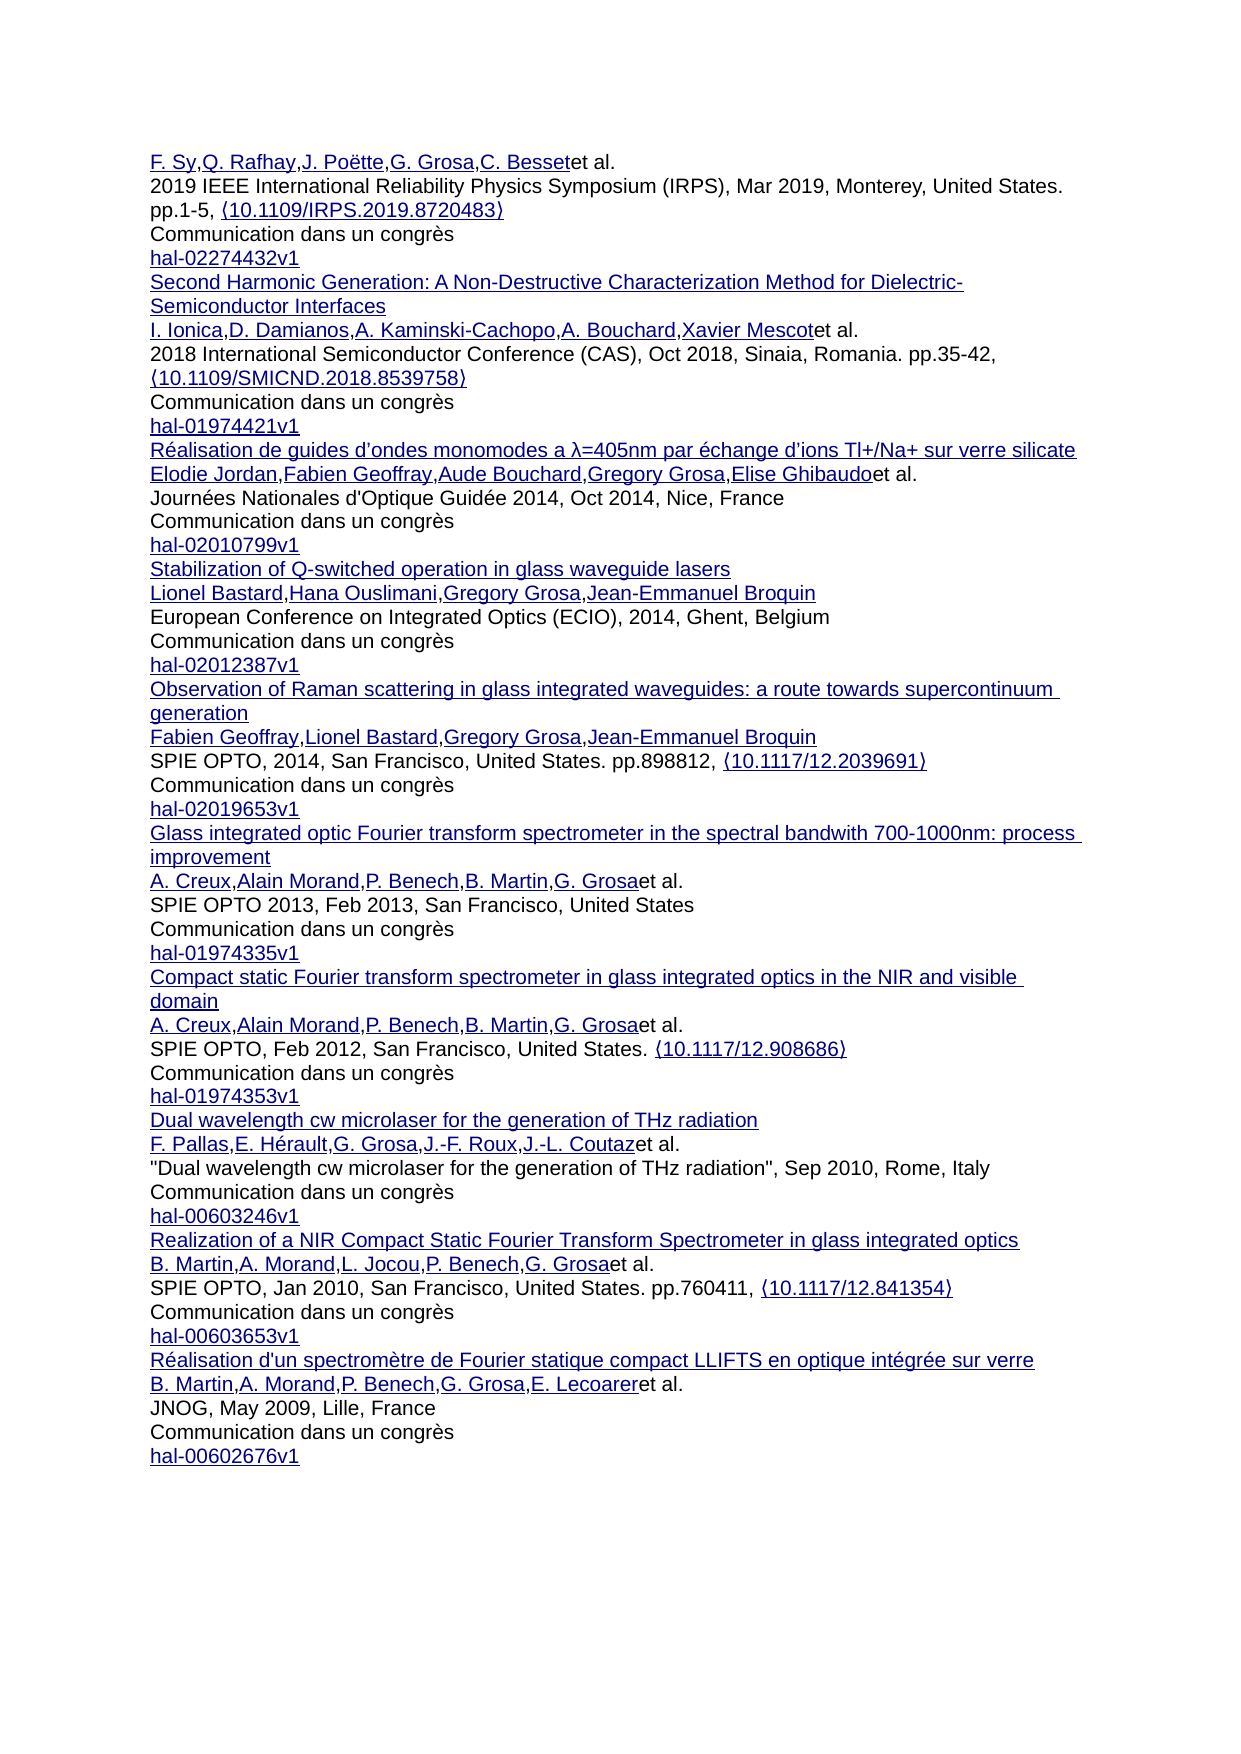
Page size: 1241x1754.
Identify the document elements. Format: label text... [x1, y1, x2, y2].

table_cell Observation of Raman scattering in glass integrated waveguides: a route towards supercontinuum generation Fabien Geoffray,Lionel Bastard,Gregory Grosa,Jean-Emmanuel Broquin SPIE OPTO, 2014, San Francisco, United States. pp.898812, ⟨10.1117/12.2039691⟩ Communication dans un congrès hal-02019653v1 [150, 677, 1090, 821]
table_cell Réalisation d'un spectromètre de Fourier statique compact LLIFTS en optique intégrée sur verre B. Martin,A. Morand,P. Benech,G. Grosa,E. Lecoareret al. JNOG, May 2009, Lille, France Communication dans un congrès hal-00602676v1 [150, 1348, 1090, 1468]
table_cell Stabilization of Q-switched operation in glass waveguide lasers Lionel Bastard,Hana Ouslimani,Gregory Grosa,Jean-Emmanuel Broquin European Conference on Integrated Optics (ECIO), 2014, Ghent, Belgium Communication dans un congrès hal-02012387v1 [150, 557, 1090, 677]
table_cell Réalisation de guides d’ondes monomodes a λ=405nm par échange d’ions Tl+/Na+ sur verre silicate Elodie Jordan,Fabien Geoffray,Aude Bouchard,Gregory Grosa,Elise Ghibaudoet al. Journées Nationales d'Optique Guidée 2014, Oct 2014, Nice, France Communication dans un congrès hal-02010799v1 [150, 438, 1090, 557]
table_cell Compact static Fourier transform spectrometer in glass integrated optics in the NIR and visible domain A. Creux,Alain Morand,P. Benech,B. Martin,G. Grosaet al. SPIE OPTO, Feb 2012, San Francisco, United States. ⟨10.1117/12.908686⟩ Communication dans un congrès hal-01974353v1 [150, 965, 1090, 1108]
table_cell Realization of a NIR Compact Static Fourier Transform Spectrometer in glass integrated optics B. Martin,A. Morand,L. Jocou,P. Benech,G. Grosaet al. SPIE OPTO, Jan 2010, San Francisco, United States. pp.760411, ⟨10.1117/12.841354⟩ Communication dans un congrès hal-00603653v1 [150, 1228, 1090, 1348]
table_cell Glass integrated optic Fourier transform spectrometer in the spectral bandwith 700-1000nm: process improvement A. Creux,Alain Morand,P. Benech,B. Martin,G. Grosaet al. SPIE OPTO 2013, Feb 2013, San Francisco, United States Communication dans un congrès hal-01974335v1 [150, 821, 1090, 964]
table_cell Dual wavelength cw microlaser for the generation of THz radiation F. Pallas,E. Hérault,G. Grosa,J.-F. Roux,J.-L. Coutazet al. "Dual wavelength cw microlaser for the generation of THz radiation", Sep 2010, Rome, Italy Communication dans un congrès hal-00603246v1 [150, 1108, 1090, 1228]
table_cell F. Sy,Q. Rafhay,J. Poëtte,G. Grosa,C. Bessetet al. 2019 IEEE International Reliability Physics Symposium (IRPS), Mar 2019, Monterey, United States. pp.1-5, ⟨10.1109/IRPS.2019.8720483⟩ Communication dans un congrès hal-02274432v1 [150, 150, 1090, 270]
table_cell Second Harmonic Generation: A Non-Destructive Characterization Method for Dielectric-Semiconductor Interfaces I. Ionica,D. Damianos,A. Kaminski-Cachopo,A. Bouchard,Xavier Mescotet al. 2018 International Semiconductor Conference (CAS), Oct 2018, Sinaia, Romania. pp.35-42, ⟨10.1109/SMICND.2018.8539758⟩ Communication dans un congrès hal-01974421v1 [150, 270, 1090, 437]
